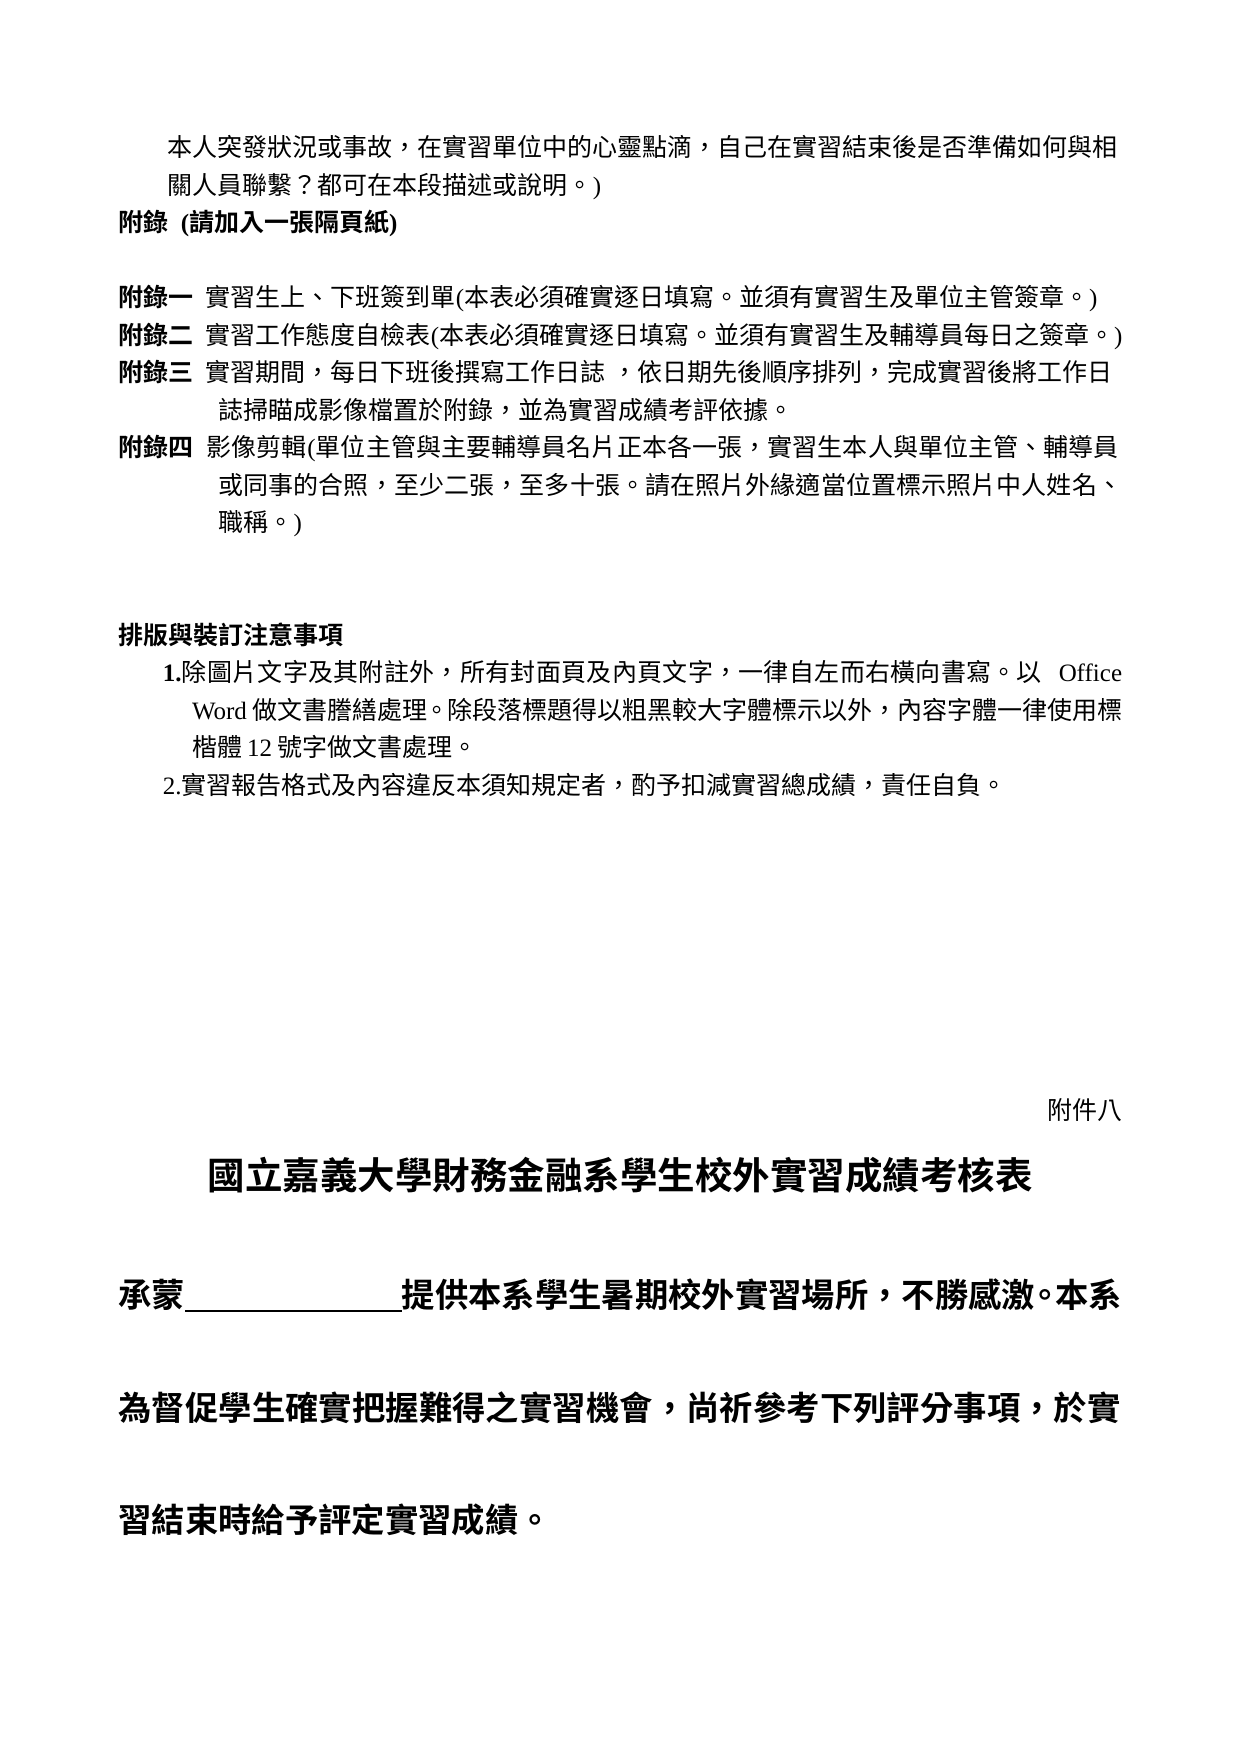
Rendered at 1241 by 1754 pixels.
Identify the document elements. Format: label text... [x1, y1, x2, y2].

text 國立嘉義大學財務金融系學生校外實習成績考核表 [118, 1146, 1122, 1200]
text 1.除圖片文字及其附註外，所有封面頁及內頁文字，一律自左而右橫向書寫。以 Office Word做文書謄繕處理。除段落標題得以粗黑較大字體標示以外，內容字體一律使用標楷體12號字做文書處理。 [163, 652, 1122, 764]
text 附錄二 實習工作態度自檢表(本表必須確實逐日填寫。並須有實習生及輔導員每日之簽章。) [118, 314, 1122, 352]
text 附錄三 實習期間，每日下班後撰寫工作日誌 ，依日期先後順序排列，完成實習後將工作日誌掃瞄成影像檔置於附錄，並為實習成績考評依據。 [118, 352, 1122, 427]
text 2.實習報告格式及內容違反本須知規定者，酌予扣減實習總成績，責任自負。 [163, 764, 1122, 802]
text 附錄一 實習生上、下班簽到單(本表必須確實逐日填寫。並須有實習生及單位主管簽章。) [118, 277, 1122, 314]
text 承蒙 提供本系學生暑期校外實習場所，不勝感激。本系為督促學生確實把握難得之實習機會，尚祈參考下列評分事項，於實習結束時給予評定實習成績。 [118, 1256, 1122, 1556]
text 九、心得與感想：(是否達成設定實習目標？實習期間如發生重大相關新聞事件或政策性議題、本人突發狀況或事故，在實習單位中的心靈點滴，自己在實習結束後是否準備如何與相關人員聯繫？都可在本段描述或說明。) [118, 127, 1122, 202]
text 排版與裝訂注意事項 [118, 614, 1122, 652]
text 附件八 [118, 1091, 1122, 1127]
text 附錄四 影像剪輯(單位主管與主要輔導員名片正本各一張，實習生本人與單位主管、輔導員或同事的合照，至少二張，至多十張。請在照片外緣適當位置標示照片中人姓名、職稱。) [118, 427, 1122, 539]
text 附錄 (請加入一張隔頁紙) [118, 202, 1122, 239]
